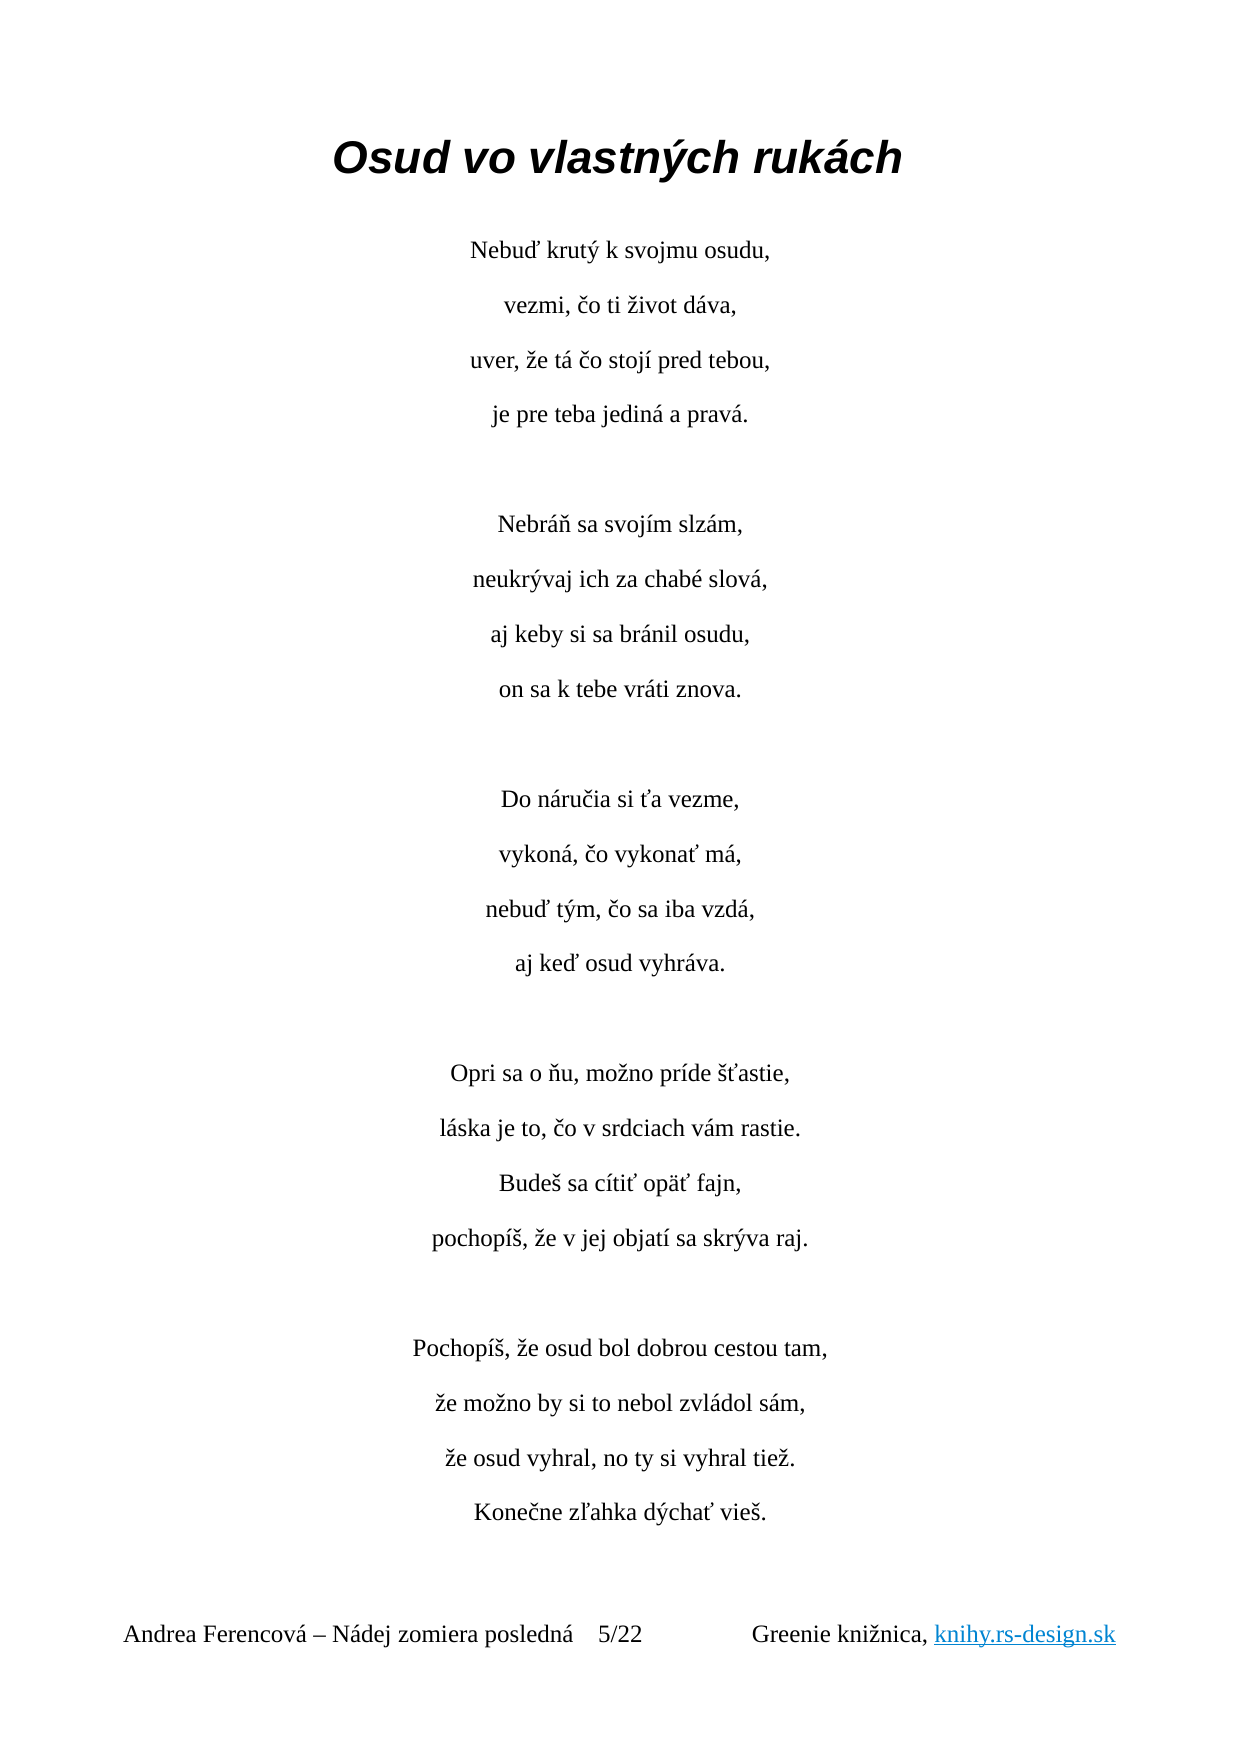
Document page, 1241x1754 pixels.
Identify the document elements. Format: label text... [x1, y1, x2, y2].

text vykoná, čo vykonať má, [106, 839, 1134, 867]
text on sa k tebe vráti znova. [106, 674, 1134, 703]
text uver, že tá čo stojí pred tebou, [106, 345, 1134, 373]
text pochopíš, že v jej objatí sa skrýva raj. [106, 1223, 1134, 1252]
text Konečne zľahka dýchať vieš. [106, 1497, 1134, 1526]
text že osud vyhral, no ty si vyhral tiež. [106, 1443, 1134, 1471]
text láska je to, čo v srdciach vám rastie. [106, 1113, 1134, 1142]
subtitle Osud vo vlastných rukách [106, 131, 1134, 184]
text že možno by si to nebol zvládol sám, [106, 1388, 1134, 1416]
text Opri sa o ňu, možno príde šťastie, [106, 1058, 1134, 1087]
text nebuď tým, čo sa iba vzdá, [106, 894, 1134, 922]
text neukrývaj ich za chabé slová, [106, 564, 1134, 593]
text Nebráň sa svojím slzám, [106, 509, 1134, 538]
text Do náručia si ťa vezme, [106, 784, 1134, 813]
text aj keď osud vyhráva. [106, 948, 1134, 977]
text Nebuď krutý k svojmu osudu, [106, 235, 1134, 264]
text je pre teba jediná a pravá. [106, 399, 1134, 428]
text Budeš sa cítiť opäť fajn, [106, 1168, 1134, 1197]
text aj keby si sa bránil osudu, [106, 619, 1134, 648]
text Pochopíš, že osud bol dobrou cestou tam, [106, 1333, 1134, 1362]
text vezmi, čo ti život dáva, [106, 290, 1134, 318]
